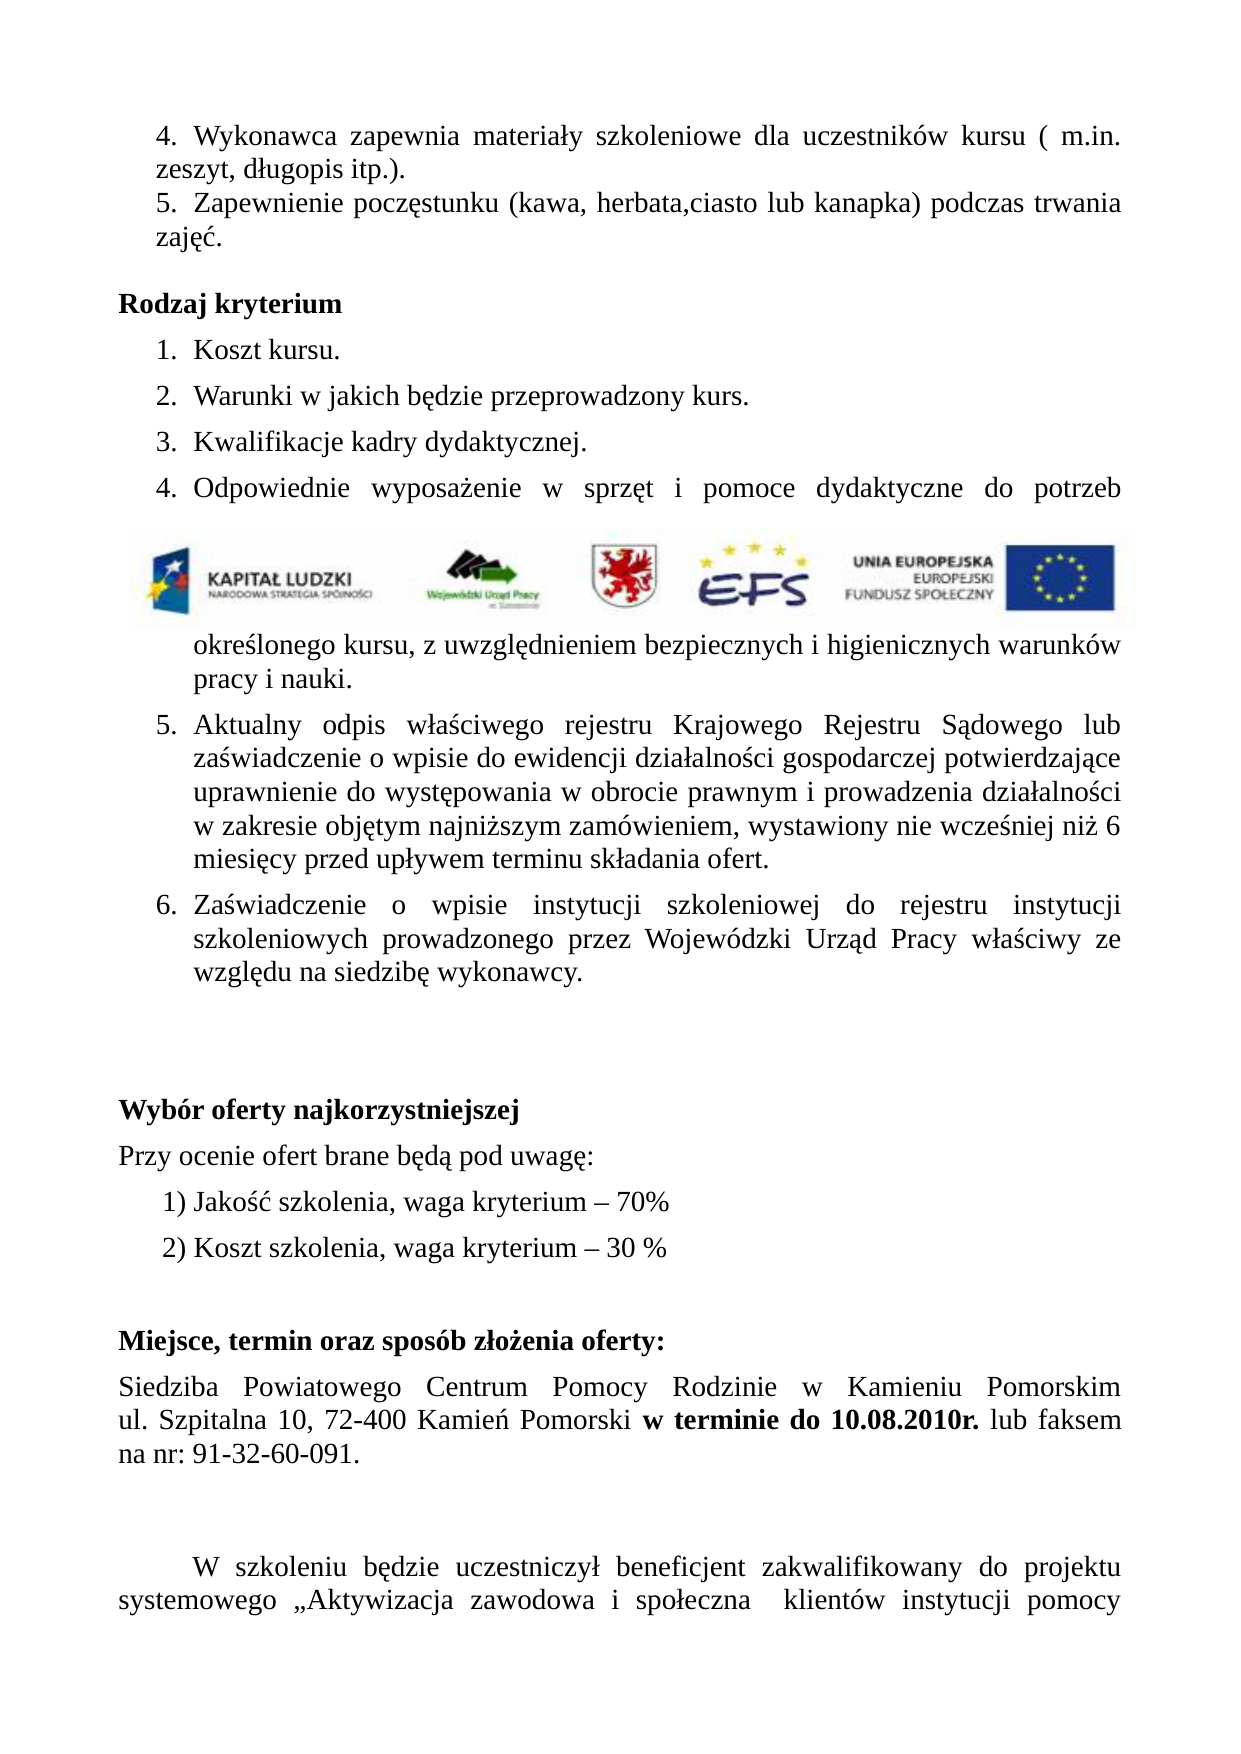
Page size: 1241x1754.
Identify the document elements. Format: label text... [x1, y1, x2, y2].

list 1) Jakość szkolenia, waga kryterium – 70% [118, 1184, 1122, 1218]
list Warunki w jakich będzie przeprowadzony kurs. [156, 378, 1122, 411]
list Kwalifikacje kadry dydaktycznej. [156, 424, 1122, 457]
text W szkoleniu będzie uczestniczył beneficjent zakwalifikowany do projektu systemowego „Aktywizacja zawodowa i społeczna klientów instytucji pomocy [118, 1549, 1122, 1616]
list Wybór oferty najkorzystniejszej [118, 1092, 1122, 1126]
text Rodzaj kryterium [118, 286, 1122, 319]
list Odpowiednie wyposażenie w sprzęt i pomoce dydaktyczne do potrzeb [156, 470, 1122, 529]
list Przy ocenie ofert brane będą pod uwagę: [118, 1138, 1122, 1172]
list Zaświadczenie o wpisie instytucji szkoleniowej do rejestru instytucji szkoleniowych prowadzonego przez Wojewódzki Urząd Pracy właściwy ze względu na siedzibę wykonawcy. [156, 887, 1122, 988]
picture [129, 529, 1138, 628]
list Aktualny odpis właściwego rejestru Krajowego Rejestru Sądowego lub zaświadczenie o wpisie do ewidencji działalności gospodarczej potwierdzające uprawnienie do występowania w obrocie prawnym i prowadzenia działalności w zakresie objętym najniższym zamówieniem, wystawiony nie wcześniej niż 6 miesięcy przed upływem terminu składania ofert. [156, 707, 1122, 875]
text Siedziba Powiatowego Centrum Pomocy Rodzinie w Kamieniu Pomorskim ul. Szpitalna 10, 72-400 Kamień Pomorski w terminie do 10.08.2010r. lub faksem na nr: 91-32-60-091. [118, 1369, 1122, 1469]
list określonego kursu, z uwzględnieniem bezpiecznych i higienicznych warunków pracy i nauki. [156, 628, 1122, 694]
list Koszt kursu. [156, 332, 1122, 365]
text Miejsce, termin oraz sposób złożenia oferty: [118, 1323, 1122, 1356]
list Wykonawca zapewnia materiały szkoleniowe dla uczestników kursu ( m.in. zeszyt, długopis itp.). [156, 118, 1122, 185]
list Zapewnienie poczęstunku (kawa, herbata,ciasto lub kanapka) podczas trwania zajęć. [156, 185, 1122, 252]
text 2) Koszt szkolenia, waga kryterium – 30 % [118, 1231, 1122, 1264]
